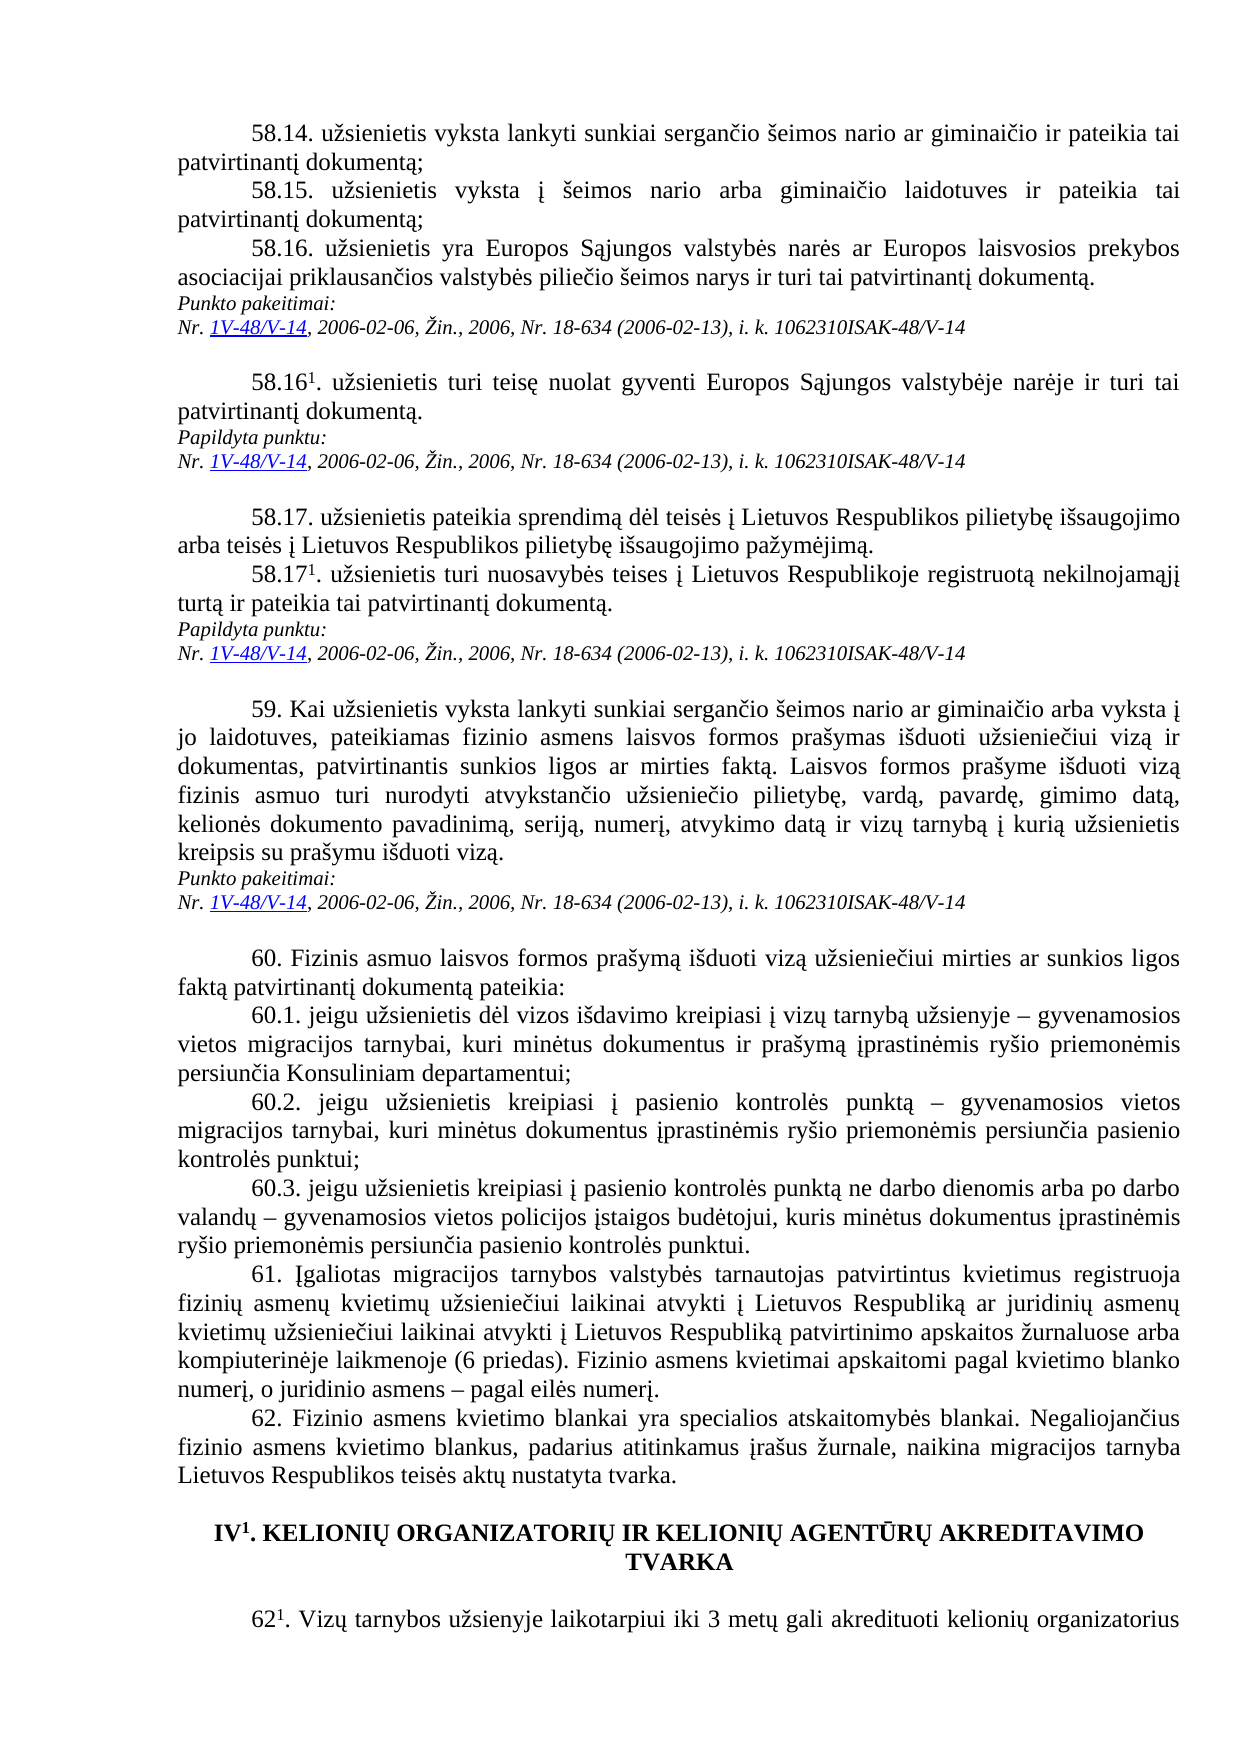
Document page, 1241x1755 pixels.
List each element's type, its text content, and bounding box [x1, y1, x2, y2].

text Papildyta punktu: [177, 425, 1181, 449]
text 58.16. užsienietis yra Europos Sąjungos valstybės narės ar Europos laisvosios prekybos asociacijai priklausančios valstybės piliečio šeimos narys ir turi tai patvirtinantį dokumentą. [177, 233, 1181, 291]
text 621. Vizų tarnybos užsienyje laikotarpiui iki 3 metų gali akredituoti kelionių organizatorius [177, 1604, 1181, 1633]
text 60.3. jeigu užsienietis kreipiasi į pasienio kontrolės punktą ne darbo dienomis arba po darbo valandų – gyvenamosios vietos policijos įstaigos budėtojui, kuris minėtus dokumentus įprastinėmis ryšio priemonėmis persiunčia pasienio kontrolės punktui. [177, 1173, 1181, 1259]
text IV1. KELIONIŲ ORGANIZATORIŲ IR KELIONIŲ AGENTŪRŲ AKREDITAVIMO TVARKA [177, 1518, 1181, 1576]
text Punkto pakeitimai: [177, 866, 1181, 890]
text Papildyta punktu: [177, 617, 1181, 641]
text 60. Fizinis asmuo laisvos formos prašymą išduoti vizą užsieniečiui mirties ar sunkios ligos faktą patvirtinantį dokumentą pateikia: [177, 943, 1181, 1001]
text 62. Fizinio asmens kvietimo blankai yra specialios atskaitomybės blankai. Negaliojančius fizinio asmens kvietimo blankus, padarius atitinkamus įrašus žurnale, naikina migracijos tarnyba Lietuvos Respublikos teisės aktų nustatyta tvarka. [177, 1403, 1181, 1489]
text 58.15. užsienietis vyksta į šeimos nario arba giminaičio laidotuves ir pateikia tai patvirtinantį dokumentą; [177, 176, 1181, 233]
text 58.14. užsienietis vyksta lankyti sunkiai sergančio šeimos nario ar giminaičio ir pateikia tai patvirtinantį dokumentą; [177, 118, 1181, 176]
text 58.171. užsienietis turi nuosavybės teises į Lietuvos Respublikoje registruotą nekilnojamąjį turtą ir pateikia tai patvirtinantį dokumentą. [177, 559, 1181, 617]
text 58.161. užsienietis turi teisę nuolat gyventi Europos Sąjungos valstybėje narėje ir turi tai patvirtinantį dokumentą. [177, 367, 1181, 425]
text Nr. 1V-48/V-14, 2006-02-06, Žin., 2006, Nr. 18-634 (2006-02-13), i. k. 1062310ISAK-48/V-14 [177, 890, 1181, 914]
text 60.2. jeigu užsienietis kreipiasi į pasienio kontrolės punktą – gyvenamosios vietos migracijos tarnybai, kuri minėtus dokumentus įprastinėmis ryšio priemonėmis persiunčia pasienio kontrolės punktui; [177, 1087, 1181, 1173]
text Nr. 1V-48/V-14, 2006-02-06, Žin., 2006, Nr. 18-634 (2006-02-13), i. k. 1062310ISAK-48/V-14 [177, 641, 1181, 665]
text Nr. 1V-48/V-14, 2006-02-06, Žin., 2006, Nr. 18-634 (2006-02-13), i. k. 1062310ISAK-48/V-14 [177, 315, 1181, 339]
text 58.17. užsienietis pateikia sprendimą dėl teisės į Lietuvos Respublikos pilietybę išsaugojimo arba teisės į Lietuvos Respublikos pilietybę išsaugojimo pažymėjimą. [177, 502, 1181, 559]
text Nr. 1V-48/V-14, 2006-02-06, Žin., 2006, Nr. 18-634 (2006-02-13), i. k. 1062310ISAK-48/V-14 [177, 449, 1181, 473]
text 61. Įgaliotas migracijos tarnybos valstybės tarnautojas patvirtintus kvietimus registruoja fizinių asmenų kvietimų užsieniečiui laikinai atvykti į Lietuvos Respubliką ar juridinių asmenų kvietimų užsieniečiui laikinai atvykti į Lietuvos Respubliką patvirtinimo apskaitos žurnaluose arba kompiuterinėje laikmenoje (6 priedas). Fizinio asmens kvietimai apskaitomi pagal kvietimo blanko numerį, o juridinio asmens – pagal eilės numerį. [177, 1259, 1181, 1403]
text Punkto pakeitimai: [177, 291, 1181, 315]
text 60.1. jeigu užsienietis dėl vizos išdavimo kreipiasi į vizų tarnybą užsienyje – gyvenamosios vietos migracijos tarnybai, kuri minėtus dokumentus ir prašymą įprastinėmis ryšio priemonėmis persiunčia Konsuliniam departamentui; [177, 1001, 1181, 1087]
text 59. Kai užsienietis vyksta lankyti sunkiai sergančio šeimos nario ar giminaičio arba vyksta į jo laidotuves, pateikiamas fizinio asmens laisvos formos prašymas išduoti užsieniečiui vizą ir dokumentas, patvirtinantis sunkios ligos ar mirties faktą. Laisvos formos prašyme išduoti vizą fizinis asmuo turi nurodyti atvykstančio užsieniečio pilietybę, vardą, pavardę, gimimo datą, kelionės dokumento pavadinimą, seriją, numerį, atvykimo datą ir vizų tarnybą į kurią užsienietis kreipsis su prašymu išduoti vizą. [177, 694, 1181, 866]
